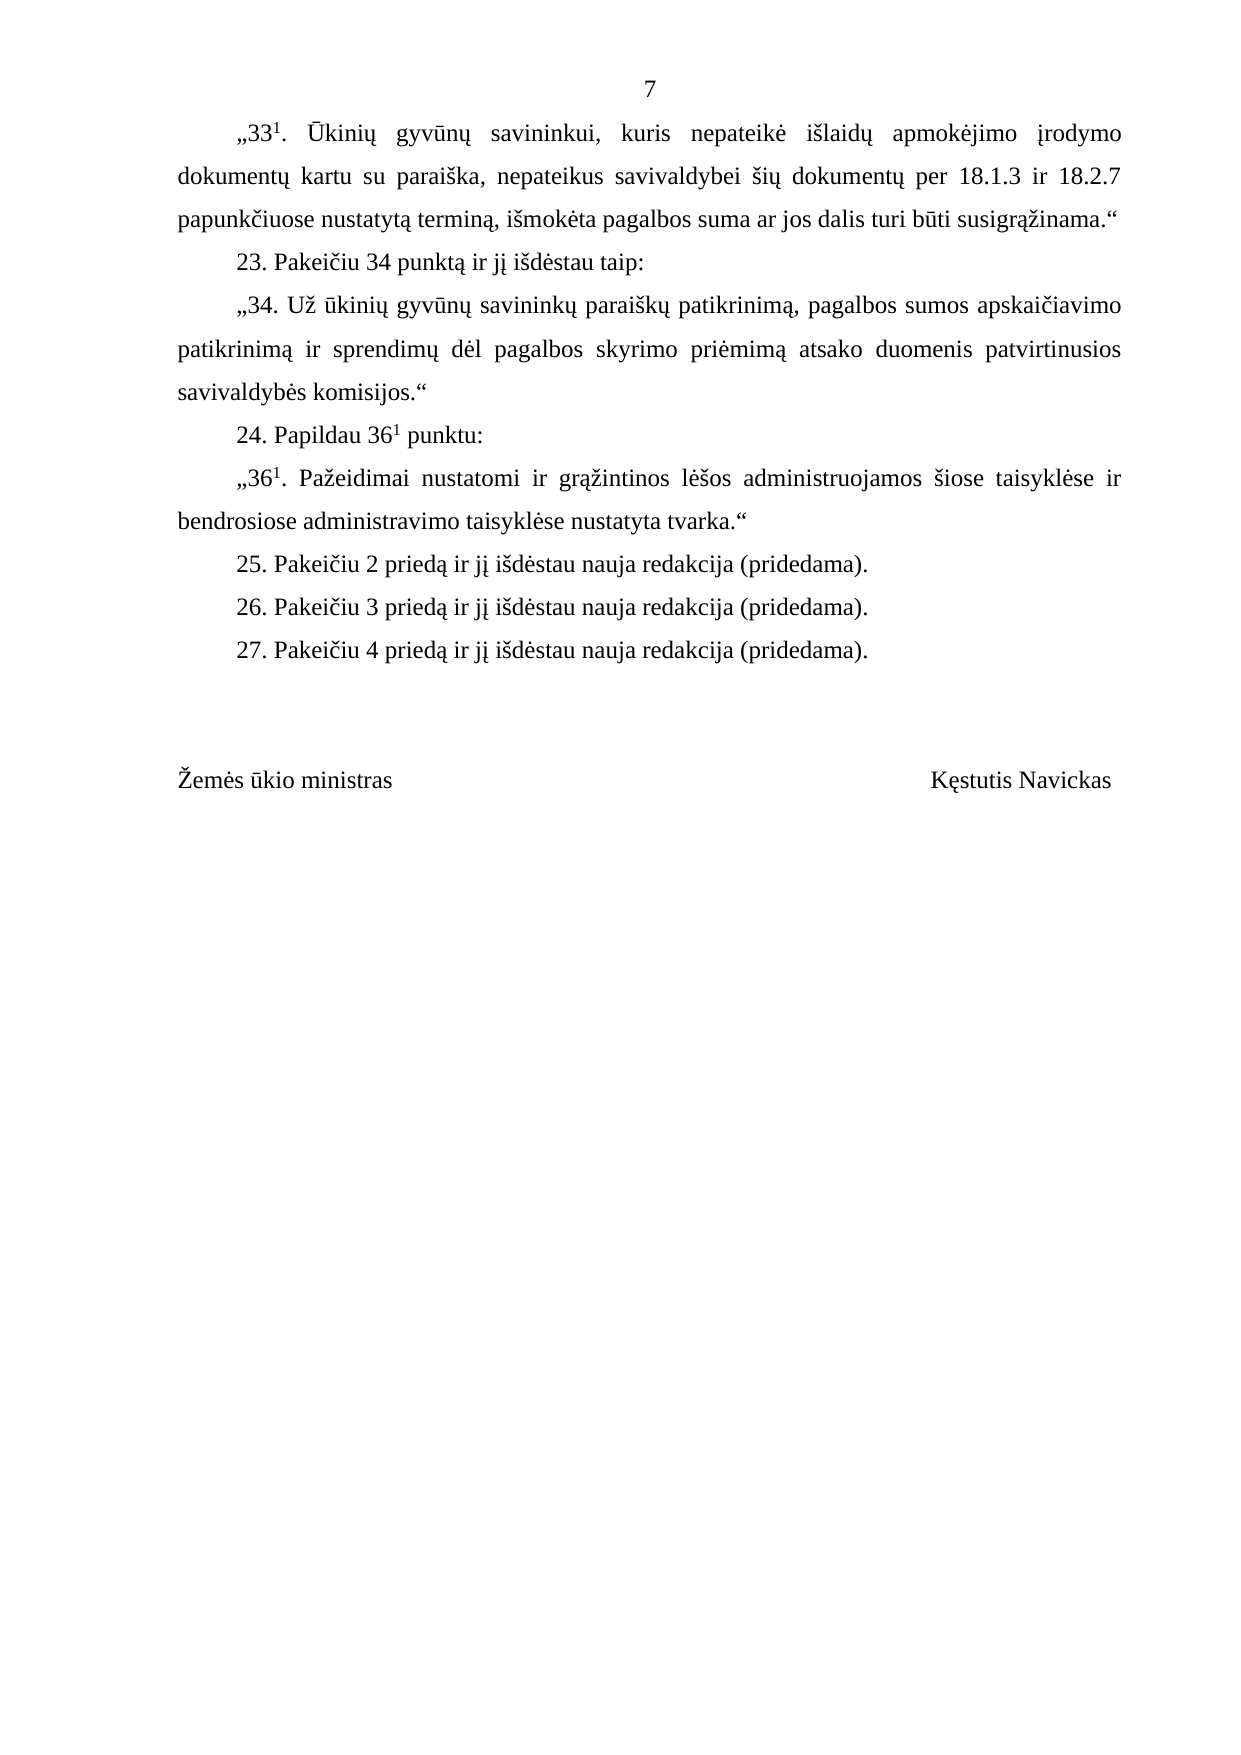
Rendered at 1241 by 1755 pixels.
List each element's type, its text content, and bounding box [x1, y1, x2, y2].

text „331. Ūkinių gyvūnų savininkui, kuris nepateikė išlaidų apmokėjimo įrodymo dokumentų kartu su paraiška, nepateikus savivaldybei šių dokumentų per 18.1.3 ir 18.2.7 papunkčiuose nustatytą terminą, išmokėta pagalbos suma ar jos dalis turi būti susigrąžinama.“ [177, 118, 1122, 233]
text 23. Pakeičiu 34 punktą ir jį išdėstau taip: [177, 247, 1122, 276]
text 25. Pakeičiu 2 priedą ir jį išdėstau nauja redakcija (pridedama). [177, 549, 1122, 578]
text „361. Pažeidimai nustatomi ir grąžintinos lėšos administruojamos šiose taisyklėse ir bendrosiose administravimo taisyklėse nustatyta tvarka.“ [177, 463, 1122, 535]
text 27. Pakeičiu 4 priedą ir jį išdėstau nauja redakcija (pridedama). [177, 636, 1122, 664]
text 26. Pakeičiu 3 priedą ir jį išdėstau nauja redakcija (pridedama). [177, 592, 1122, 621]
text „34. Už ūkinių gyvūnų savininkų paraiškų patikrinimą, pagalbos sumos apskaičiavimo patikrinimą ir sprendimų dėl pagalbos skyrimo priėmimą atsako duomenis patvirtinusios savivaldybės komisijos.“ [177, 291, 1122, 406]
text 24. Papildau 361 punktu: [177, 420, 1122, 449]
text Žemės ūkio ministras Kęstutis Navickas [177, 765, 1122, 794]
